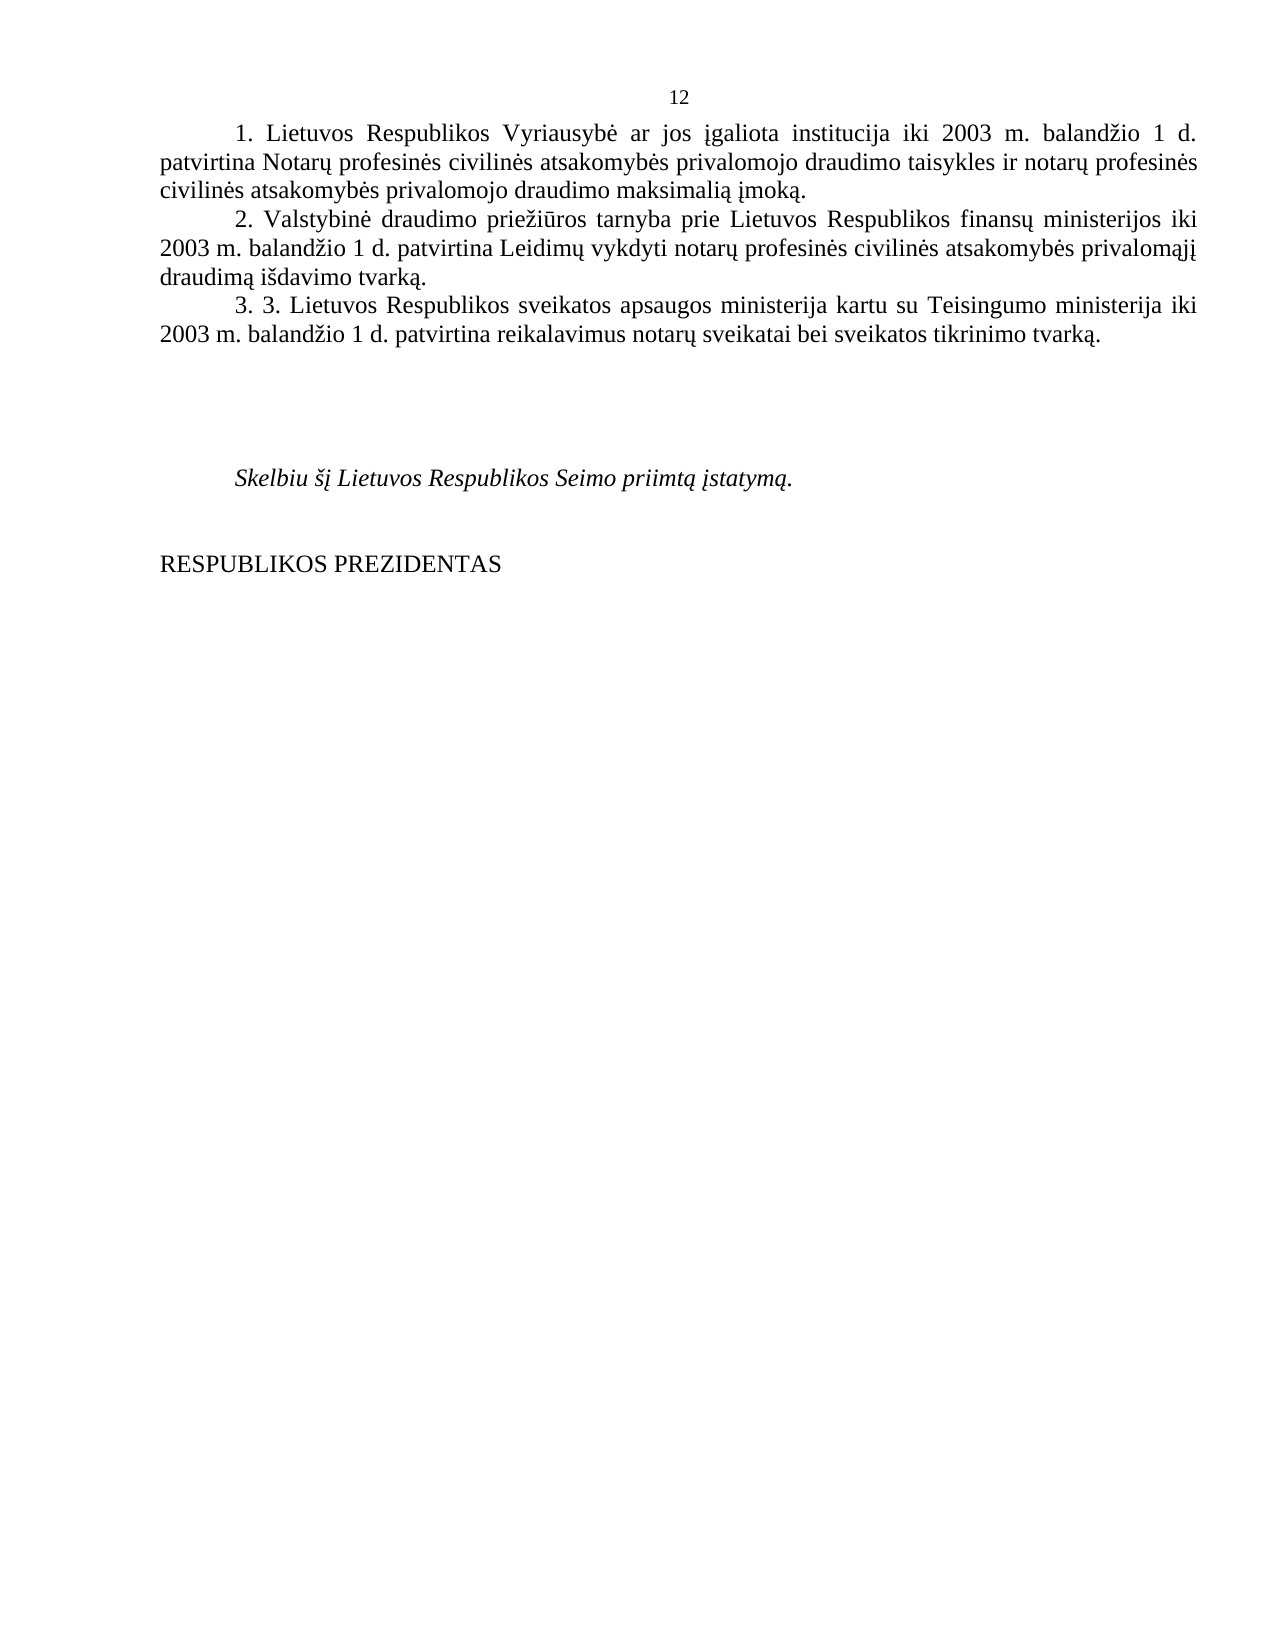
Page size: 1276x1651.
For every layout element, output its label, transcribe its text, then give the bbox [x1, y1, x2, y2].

text 2. Valstybinė draudimo priežiūros tarnyba prie Lietuvos Respublikos finansų ministerijos iki 2003 m. balandžio 1 d. patvirtina Leidimų vykdyti notarų profesinės civilinės atsakomybės privalomąjį draudimą išdavimo tvarką. [159, 204, 1198, 291]
text 1. Lietuvos Respublikos Vyriausybė ar jos įgaliota institucija iki 2003 m. balandžio 1 d. patvirtina Notarų profesinės civilinės atsakomybės privalomojo draudimo taisykles ir notarų profesinės civilinės atsakomybės privalomojo draudimo maksimalią įmoką. [159, 118, 1198, 204]
text Skelbiu šį Lietuvos Respublikos Seimo priimtą įstatymą. [159, 463, 1198, 492]
text RESPUBLIKOS PREZIDENTAS [159, 549, 1198, 578]
text 3. 3. Lietuvos Respublikos sveikatos apsaugos ministerija kartu su Teisingumo ministerija iki 2003 m. balandžio 1 d. patvirtina reikalavimus notarų sveikatai bei sveikatos tikrinimo tvarką. [159, 291, 1198, 348]
